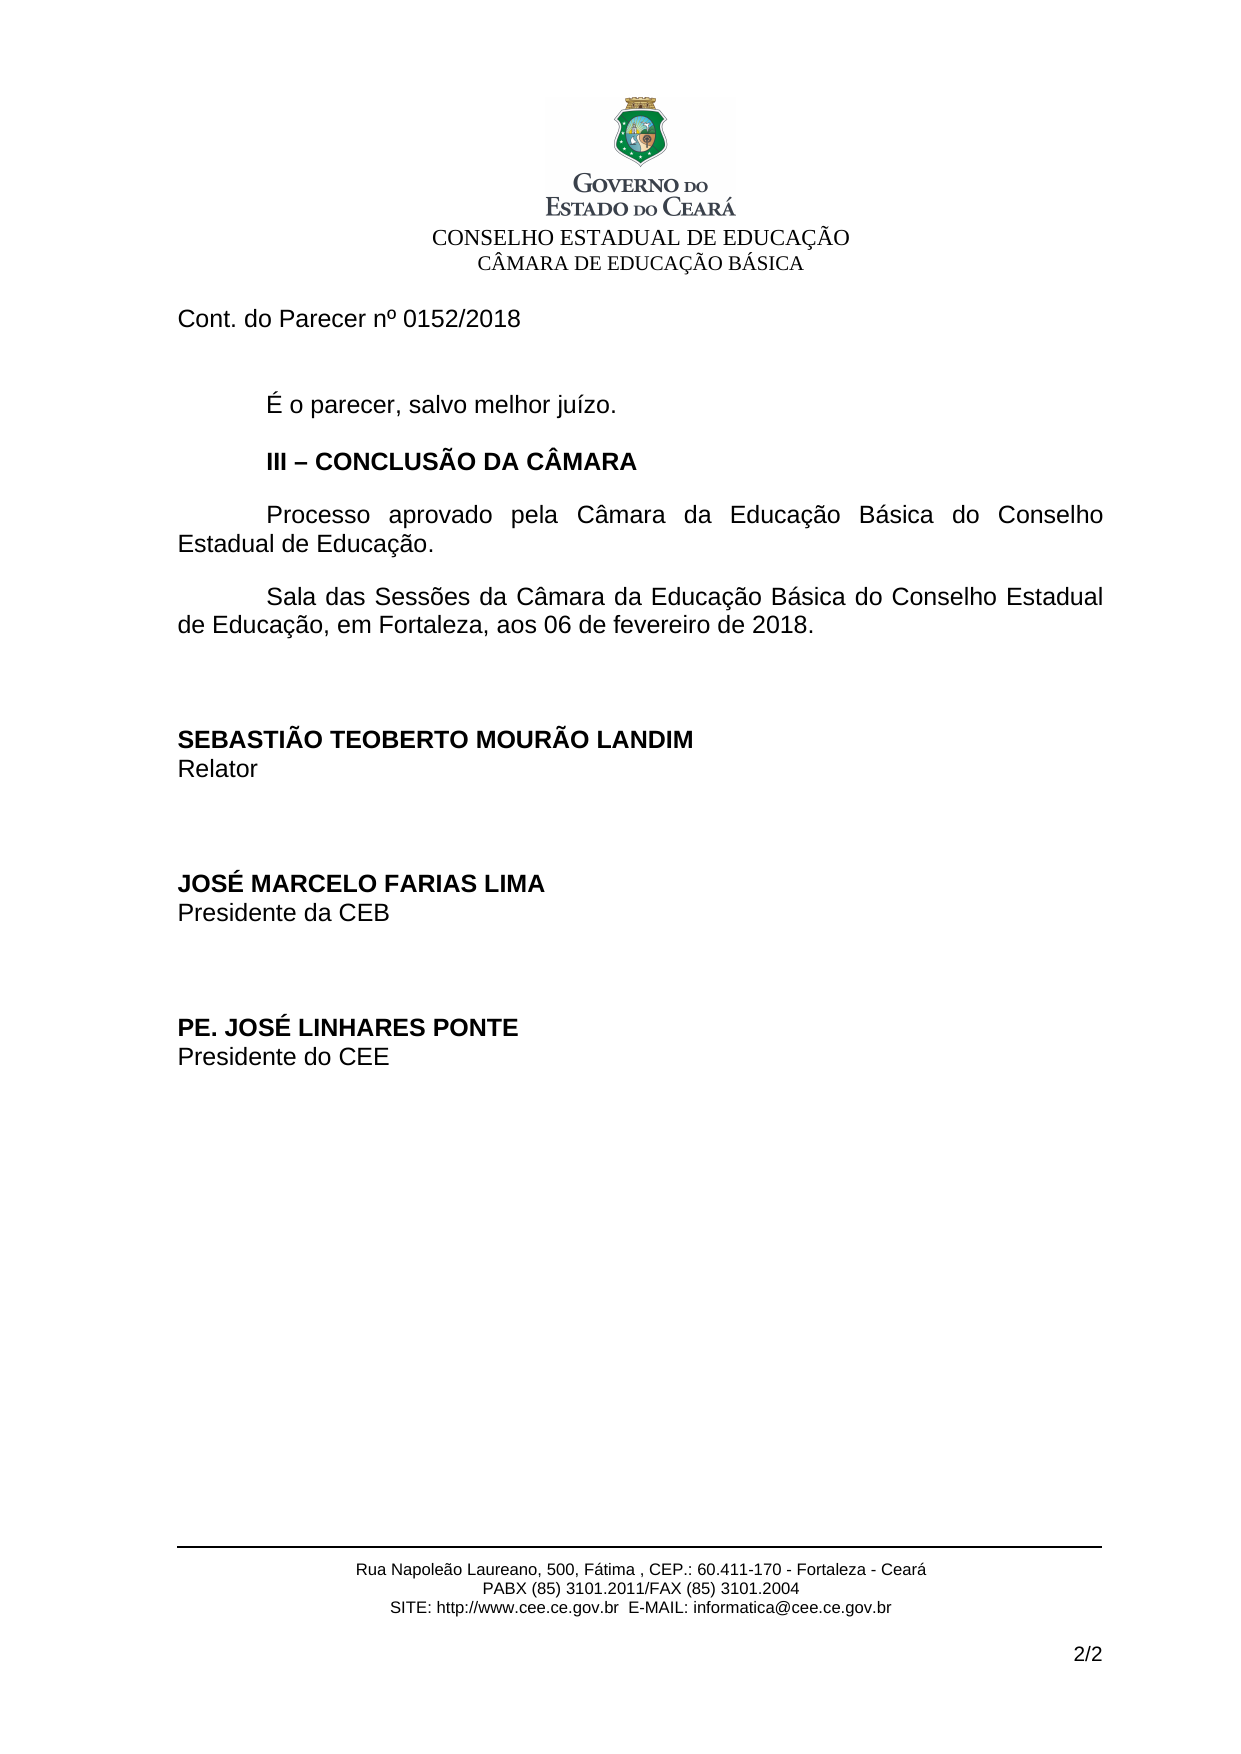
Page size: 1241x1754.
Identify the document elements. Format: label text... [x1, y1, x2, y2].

text III – CONCLUSÃO DA CÂMARA [177, 447, 1104, 476]
text Sala das Sessões da Câmara da Educação Básica do Conselho Estadual de Educação, em Fortaleza, aos 06 de fevereiro de 2018. [177, 581, 1104, 639]
subtitle SEBASTIÃO TEOBERTO MOURÃO LANDIM [177, 725, 1104, 754]
text JOSÉ MARCELO FARIAS LIMA [177, 869, 1104, 898]
subtitle Relator [177, 754, 1104, 783]
picture [545, 97, 736, 216]
text É o parecer, salvo melhor juízo. [177, 390, 1104, 418]
text Processo aprovado pela Câmara da Educação Básica do Conselho Estadual de Educação. [177, 500, 1104, 557]
text PE. JOSÉ LINHARES PONTE [177, 1013, 1104, 1041]
text Presidente da CEB [177, 898, 1104, 926]
text Presidente do CEE [177, 1041, 1104, 1070]
text Cont. do Parecer nº 0152/2018 [177, 303, 1104, 332]
